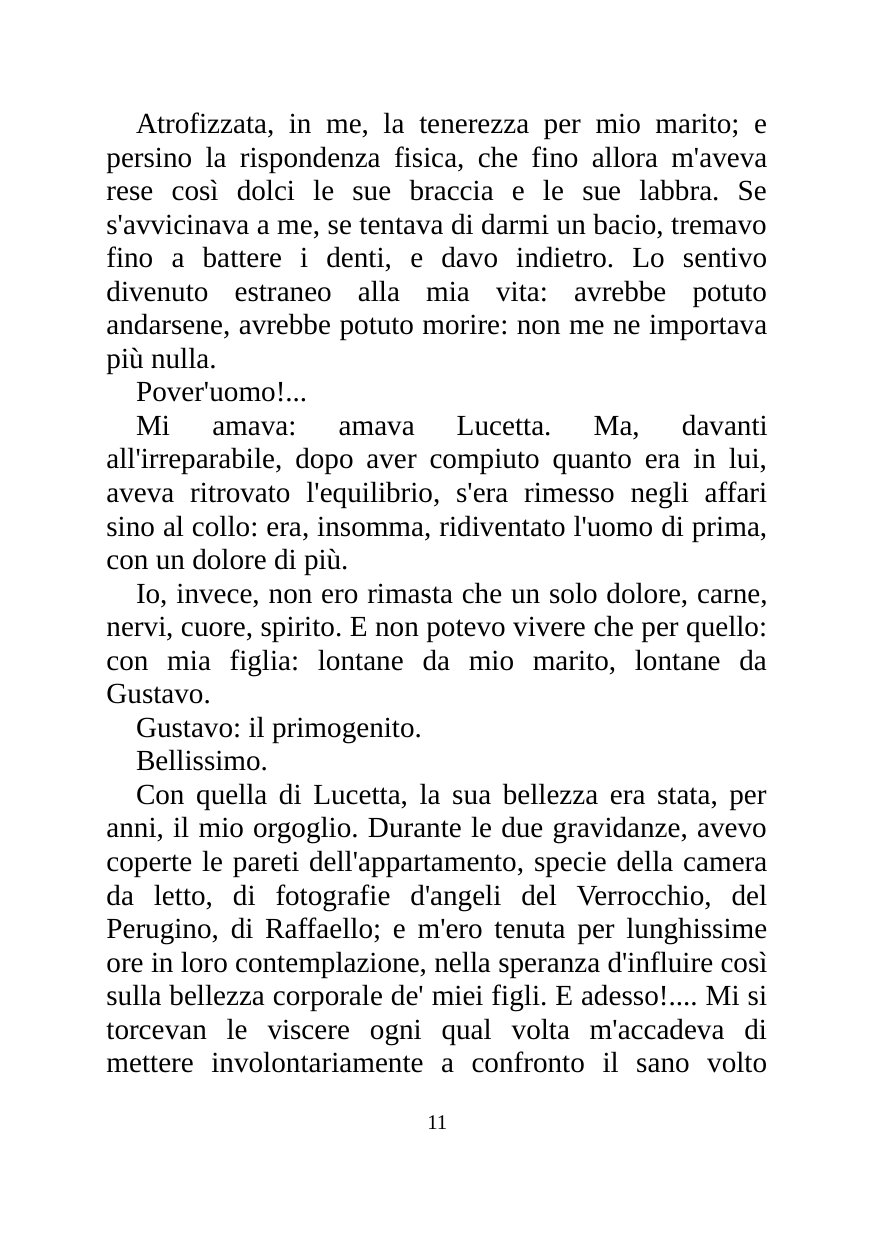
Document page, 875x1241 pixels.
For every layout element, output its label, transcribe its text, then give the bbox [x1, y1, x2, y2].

text Bellissimo. [106, 743, 768, 777]
text Mi amava: amava Lucetta. Ma, davanti all'irreparabile, dopo aver compiuto quanto era in lui, aveva ritrovato l'equilibrio, s'era rimesso negli affari sino al collo: era, insomma, ridiventato l'uomo di prima, con un dolore di più. [106, 408, 768, 576]
text Atrofizzata, in me, la tenerezza per mio marito; e persino la rispondenza fisica, che fino allora m'aveva rese così dolci le sue braccia e le sue labbra. Se s'avvicinava a me, se tentava di darmi un bacio, tremavo fino a battere i denti, e davo indietro. Lo sentivo divenuto estraneo alla mia vita: avrebbe potuto andarsene, avrebbe potuto morire: non me ne importava più nulla. [106, 106, 768, 374]
text Io, invece, non ero rimasta che un solo dolore, carne, nervi, cuore, spirito. E non potevo vivere che per quello: con mia figlia: lontane da mio marito, lontane da Gustavo. [106, 576, 768, 710]
text Pover'uomo!... [106, 374, 768, 408]
text Con quella di Lucetta, la sua bellezza era stata, per anni, il mio orgoglio. Durante le due gravidanze, avevo coperte le pareti dell'appartamento, specie della camera da letto, di fotografie d'angeli del Verrocchio, del Perugino, di Raffaello; e m'ero tenuta per lunghissime ore in loro contemplazione, nella speranza d'influire così sulla bellezza corporale de' miei figli. E adesso!.... Mi si torcevan le viscere ogni qual volta m'accadeva di mettere involontariamente a confronto il sano volto [106, 777, 768, 1079]
text Gustavo: il primogenito. [106, 710, 768, 743]
